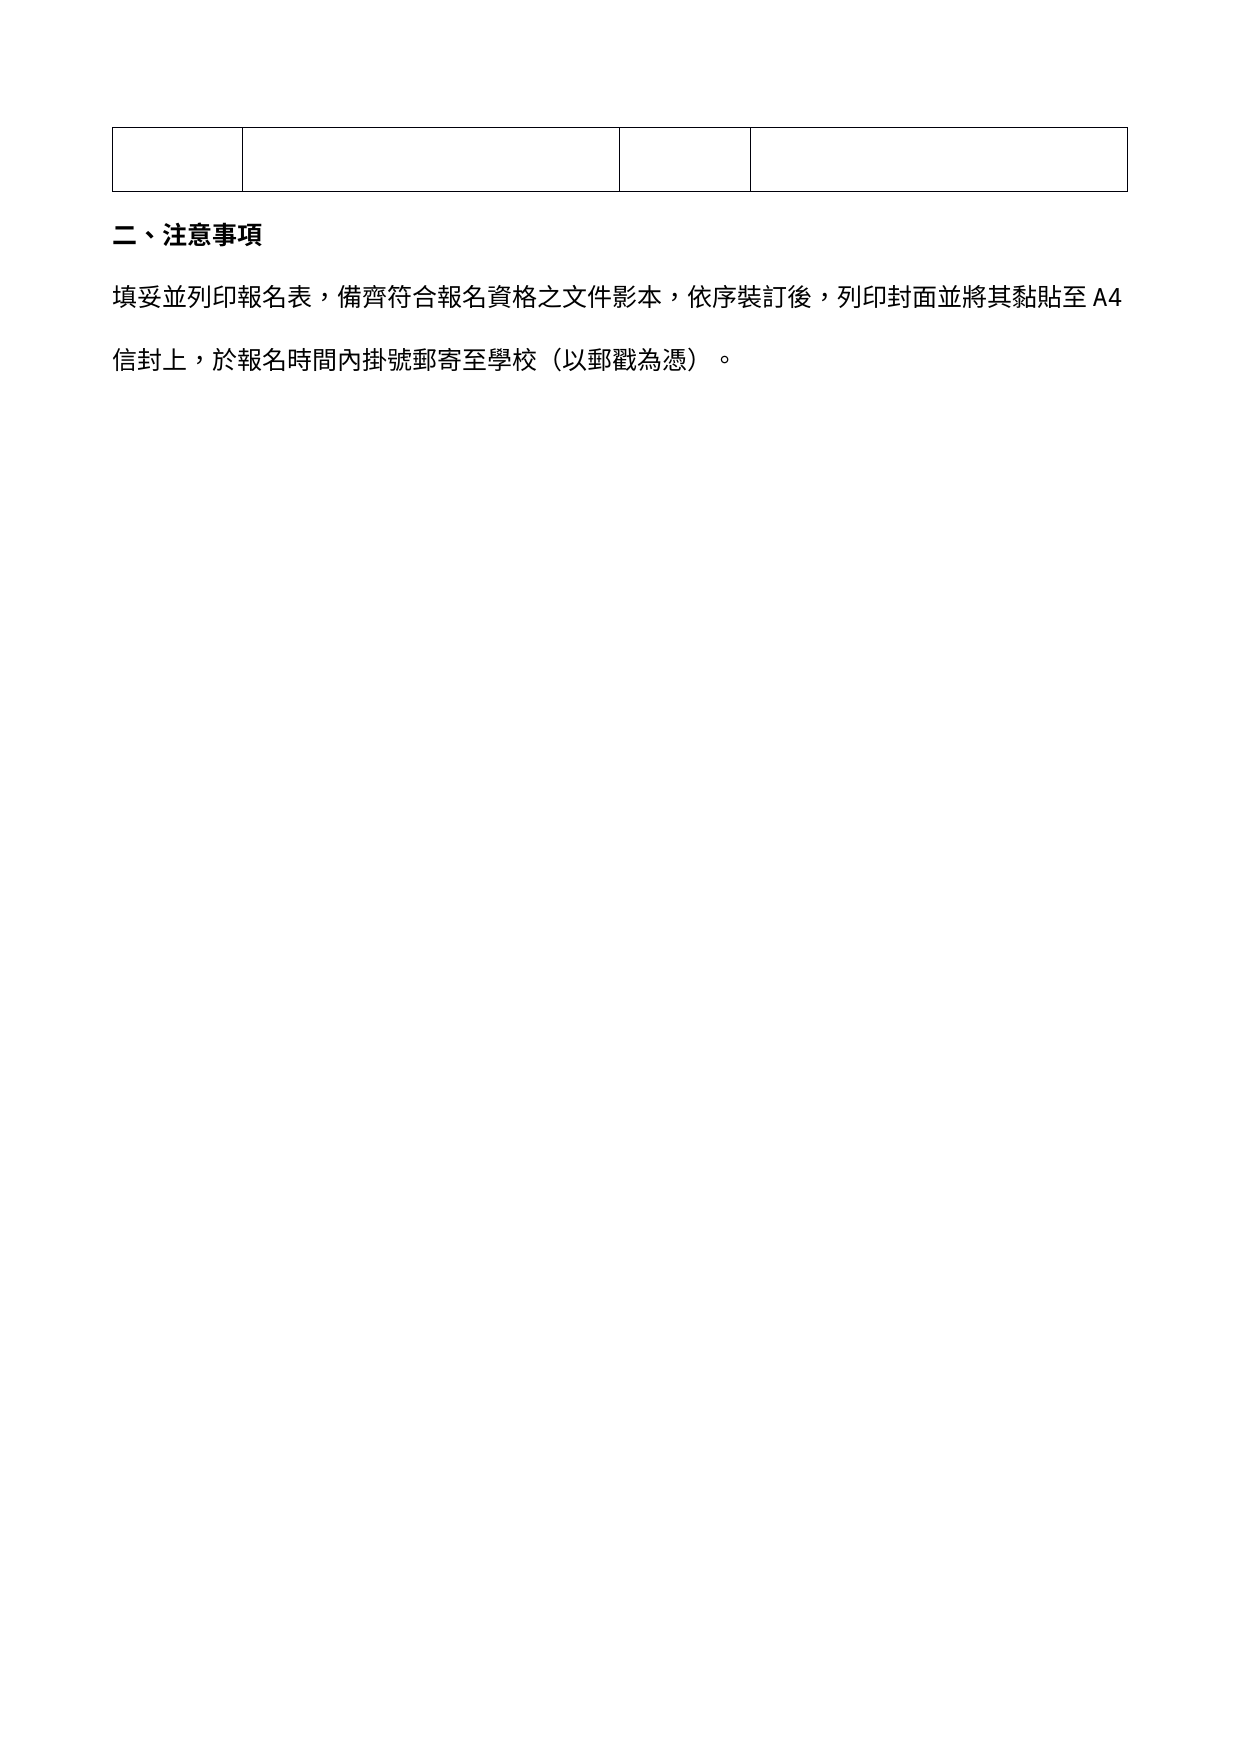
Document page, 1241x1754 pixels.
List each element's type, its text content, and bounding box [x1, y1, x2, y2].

table_cell [243, 128, 619, 191]
table_cell [113, 128, 242, 191]
text 填妥並列印報名表，備齊符合報名資格之文件影本，依序裝訂後，列印封面並將其黏貼至A4信封上，於報名時間內掛號郵寄至學校（以郵戳為憑）。 [112, 254, 1128, 379]
table_cell [620, 128, 750, 191]
table_cell [751, 128, 1127, 191]
text 二、注意事項 [112, 192, 1128, 254]
